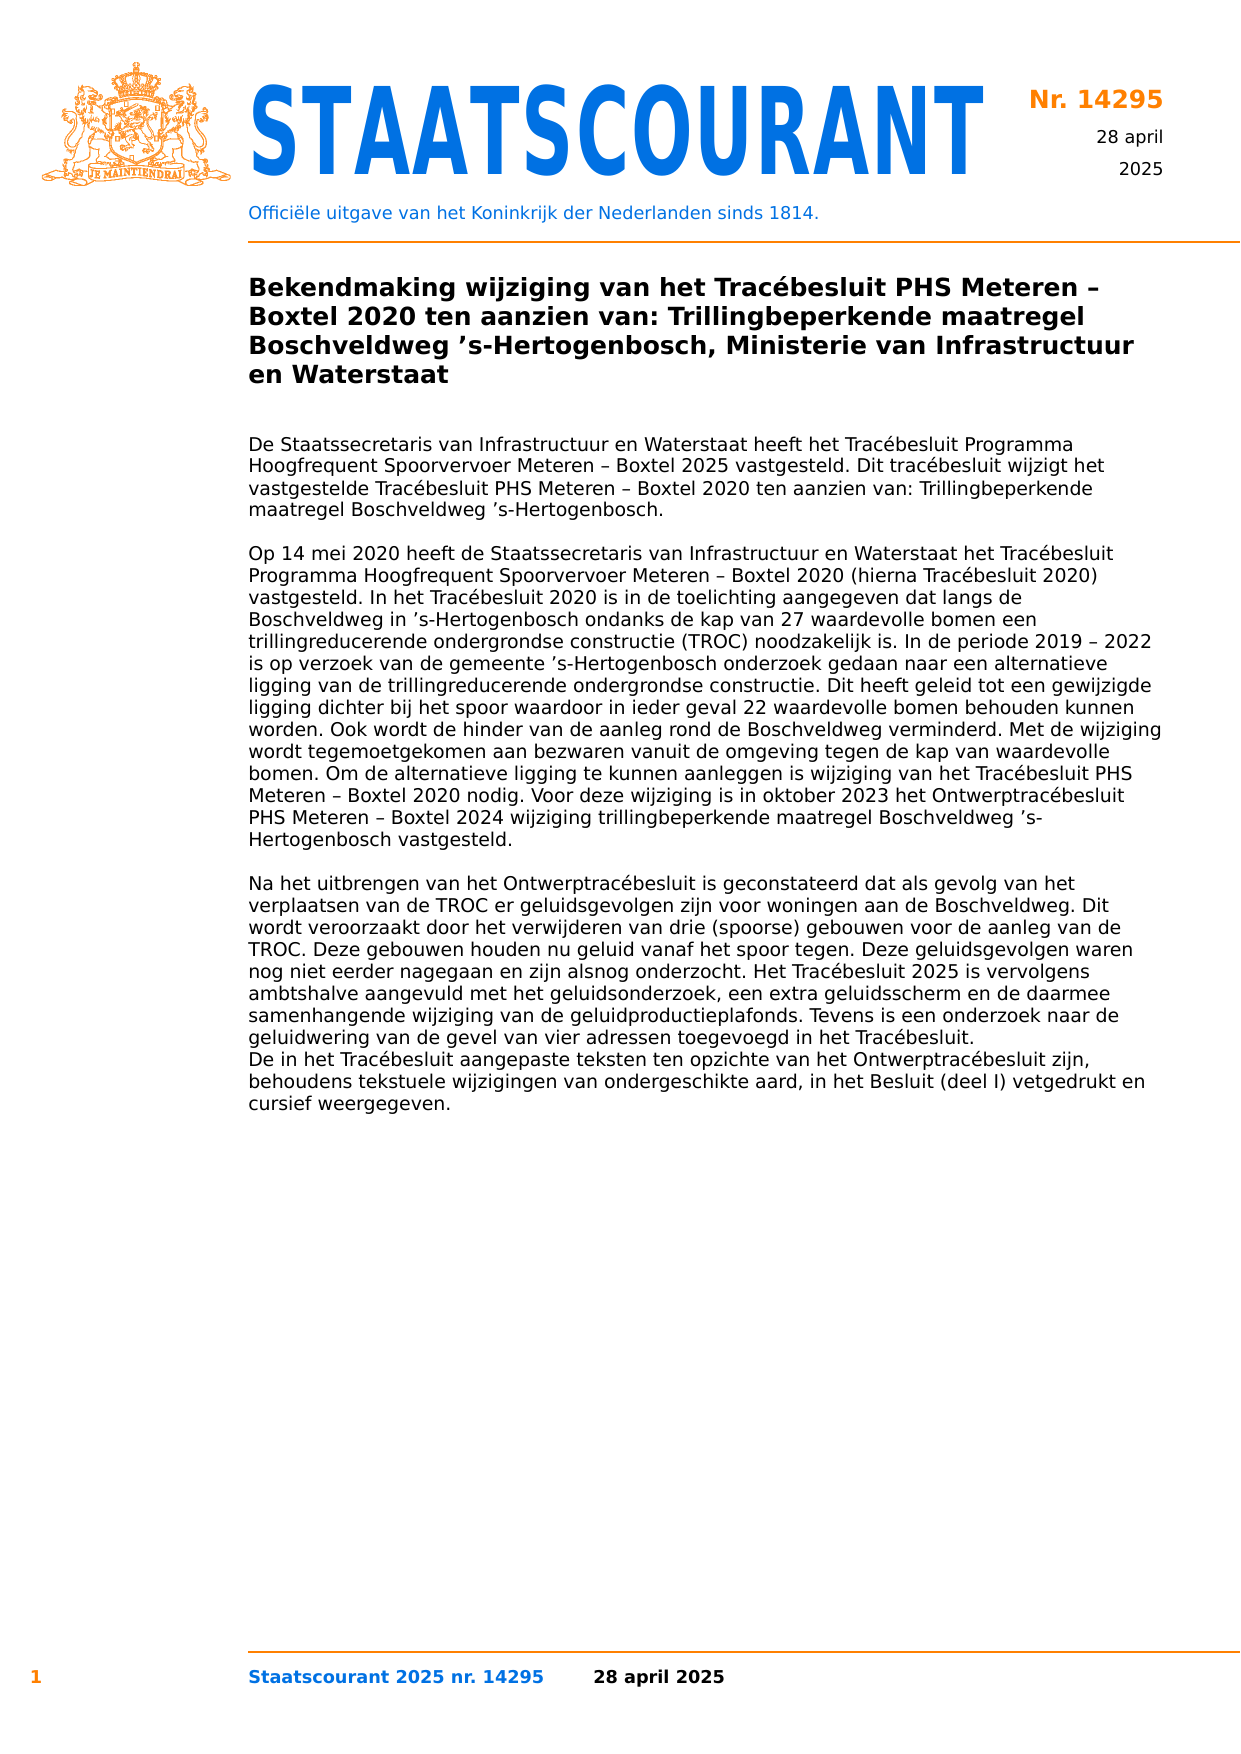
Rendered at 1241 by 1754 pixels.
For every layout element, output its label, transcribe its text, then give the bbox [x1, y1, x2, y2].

text De Staatssecretaris van Infrastructuur en Waterstaat heeft het Tracébesluit Programma Hoogfrequent Spoorvervoer Meteren – Boxtel 2025 vastgesteld. Dit tracébesluit wijzigt het vastgestelde Tracébesluit PHS Meteren – Boxtel 2020 ten aanzien van: Trillingbeperkende maatregel Boschveldweg ’s-Hertogenbosch. [248, 433, 1163, 521]
table_header Nr. 14295 [998, 62, 1240, 121]
picture [41, 62, 231, 186]
text De in het Tracébesluit aangepaste teksten ten opzichte van het Ontwerptracébesluit zijn, behoudens tekstuele wijzigingen van ondergeschikte aard, in het Besluit (deel I) vetgedrukt en cursief weergegeven. [248, 1049, 1163, 1114]
text Na het uitbrengen van het Ontwerptracébesluit is geconstateerd dat als gevolg van het verplaatsen van de TROC er geluidsgevolgen zijn voor woningen aan de Boschveldweg. Dit wordt veroorzaakt door het verwijderen van drie (spoorse) gebouwen voor de aanleg van de TROC. Deze gebouwen houden nu geluid vanaf het spoor tegen. Deze geluidsgevolgen waren nog niet eerder nagegaan en zijn alsnog onderzocht. Het Tracébesluit 2025 is vervolgens ambtshalve aangevuld met het geluidsonderzoek, een extra geluidsscherm en de daarmee samenhangende wijziging van de geluidproductieplafonds. Tevens is een onderzoek naar de geluidwering van de gevel van vier adressen toegevoegd in het Tracébesluit. [248, 873, 1163, 1049]
table_cell 28 april [998, 121, 1240, 153]
table_header [25, 62, 248, 241]
table_cell Officiële uitgave van het Koninkrijk der Nederlanden sinds 1814. [248, 203, 1240, 241]
subtitle Bekendmaking wijziging van het Tracébesluit PHS Meteren – Boxtel 2020 ten aanzien van: Trillingbeperkende maatregel Boschveldweg ’s-Hertogenbosch, Ministerie van Infrastructuur en Waterstaat [248, 273, 1163, 390]
table_cell 2025 [998, 153, 1240, 203]
table_header STAATSCOURANT [248, 62, 998, 203]
text Op 14 mei 2020 heeft de Staatssecretaris van Infrastructuur en Waterstaat het Tracébesluit Programma Hoogfrequent Spoorvervoer Meteren – Boxtel 2020 (hierna Tracébesluit 2020) vastgesteld. In het Tracébesluit 2020 is in de toelichting aangegeven dat langs de Boschveldweg in ’s-Hertogenbosch ondanks de kap van 27 waardevolle bomen een trillingreducerende ondergrondse constructie (TROC) noodzakelijk is. In de periode 2019 – 2022 is op verzoek van de gemeente ’s-Hertogenbosch onderzoek gedaan naar een alternatieve ligging van de trillingreducerende ondergrondse constructie. Dit heeft geleid tot een gewijzigde ligging dichter bij het spoor waardoor in ieder geval 22 waardevolle bomen behouden kunnen worden. Ook wordt de hinder van de aanleg rond de Boschveldweg verminderd. Met de wijziging wordt tegemoetgekomen aan bezwaren vanuit de omgeving tegen de kap van waardevolle bomen. Om de alternatieve ligging te kunnen aanleggen is wijziging van het Tracébesluit PHS Meteren – Boxtel 2020 nodig. Voor deze wijziging is in oktober 2023 het Ontwerptracébesluit PHS Meteren – Boxtel 2024 wijziging trillingbeperkende maatregel Boschveldweg ’s-Hertogenbosch vastgesteld. [248, 543, 1163, 851]
